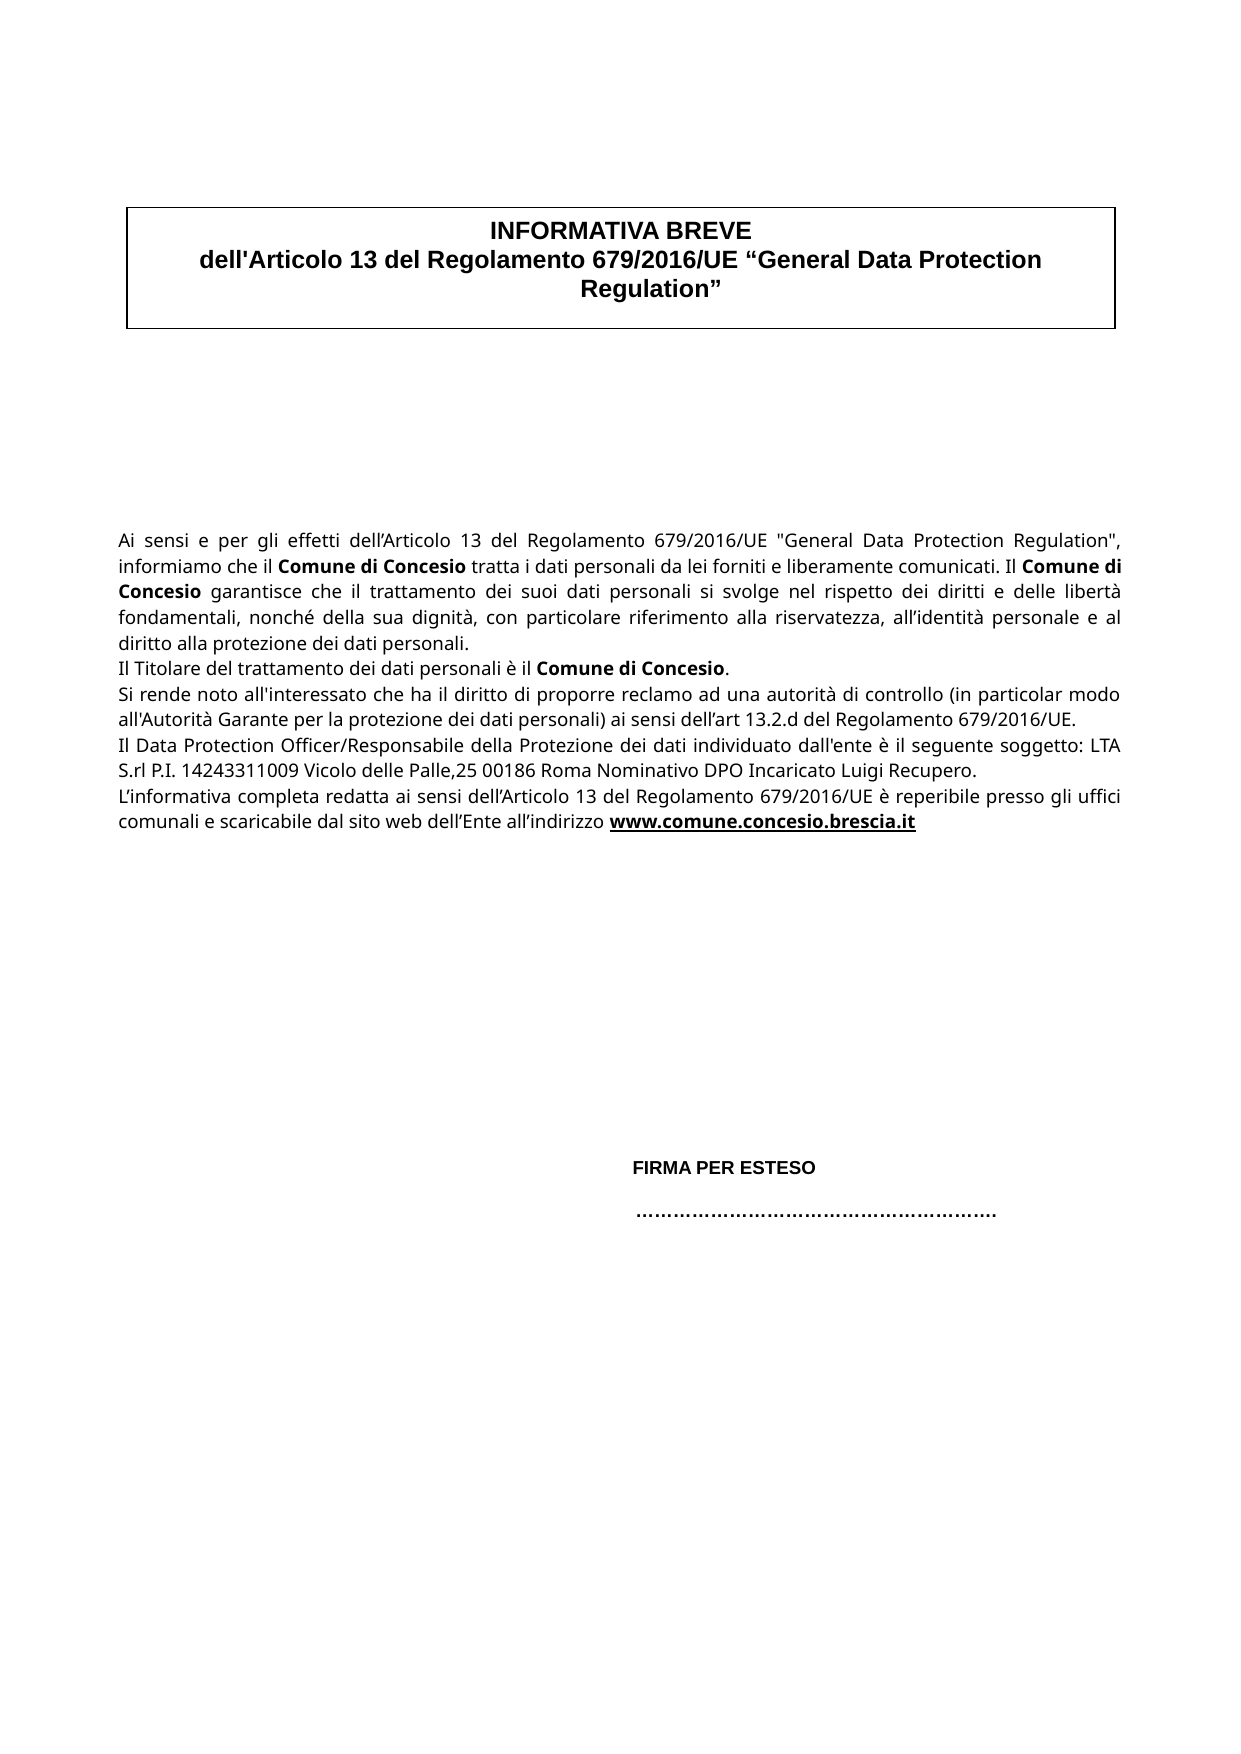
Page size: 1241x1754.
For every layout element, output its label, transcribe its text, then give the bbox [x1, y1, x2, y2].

subtitle INFORMATIVA BREVE [143, 216, 1099, 245]
text Si rende noto all'interessato che ha il diritto di proporre reclamo ad una autorità di controllo (in particolar modo all'Autorità Garante per la protezione dei dati personali) ai sensi dell’art 13.2.d del Regolamento 679/2016/UE. [118, 681, 1122, 732]
text Il Titolare del trattamento dei dati personali è il Comune di Concesio. [118, 655, 1122, 681]
text …………………………………………………. [118, 1200, 1122, 1222]
text L’informativa completa redatta ai sensi dell’Articolo 13 del Regolamento 679/2016/UE è reperibile presso gli uffici comunali e scaricabile dal sito web dell’Ente all’indirizzo www.comune.concesio.brescia.it [118, 783, 1122, 834]
text FIRMA PER ESTESO [118, 1157, 1122, 1179]
text Ai sensi e per gli effetti dell’Articolo 13 del Regolamento 679/2016/UE "General Data Protection Regulation", informiamo che il Comune di Concesio tratta i dati personali da lei forniti e liberamente comunicati. Il Comune di Concesio garantisce che il trattamento dei suoi dati personali si svolge nel rispetto dei diritti e delle libertà fondamentali, nonché della sua dignità, con particolare riferimento alla riservatezza, all’identità personale e al diritto alla protezione dei dati personali. [118, 528, 1122, 655]
text Il Data Protection Officer/Responsabile della Protezione dei dati individuato dall'ente è il seguente soggetto: LTA S.rl P.I. 14243311009 Vicolo delle Palle,25 00186 Roma Nominativo DPO Incaricato Luigi Recupero. [118, 732, 1122, 783]
subtitle dell'Articolo 13 del Regolamento 679/2016/UE “General Data Protection Regulation” [143, 245, 1099, 302]
